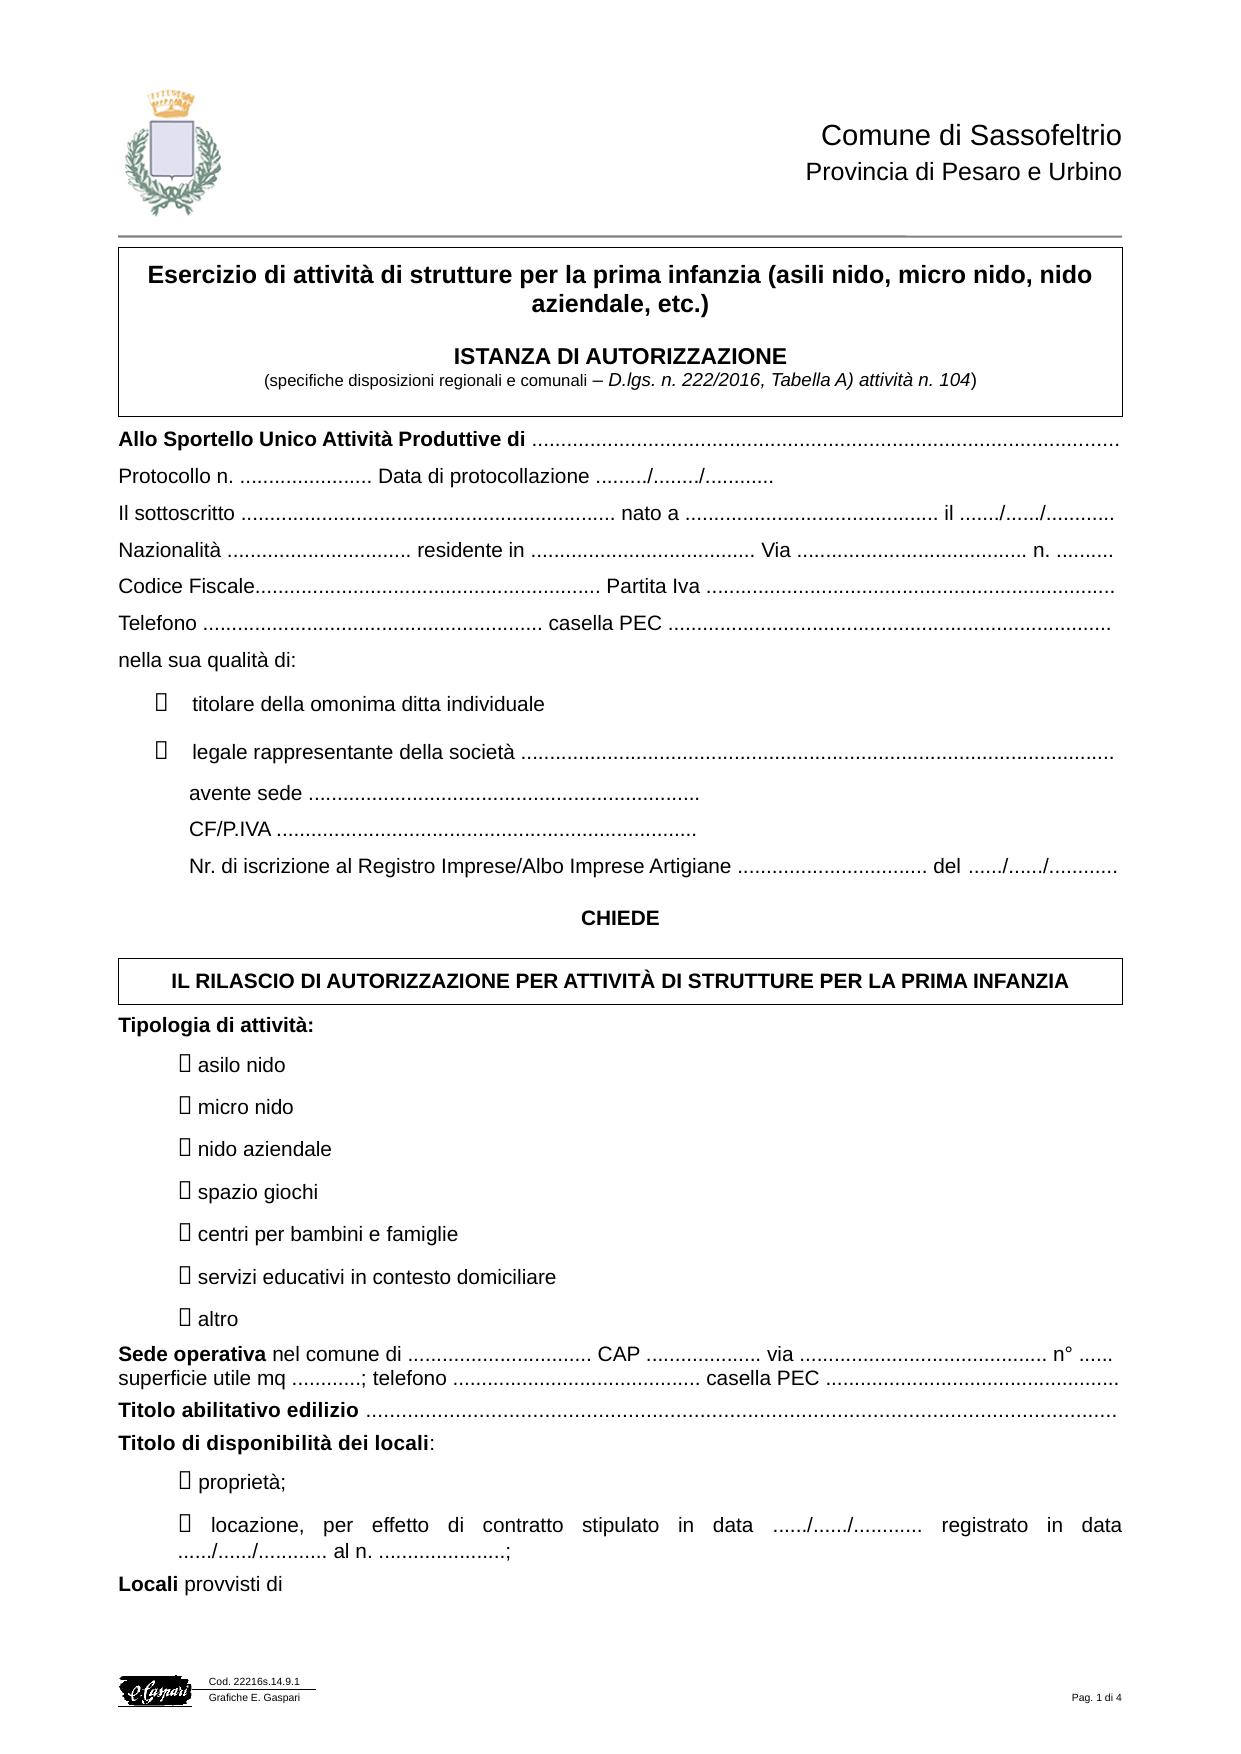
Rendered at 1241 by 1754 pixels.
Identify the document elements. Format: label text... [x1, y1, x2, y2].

text CF/P.IVA ......................................................................... [189, 817, 1122, 841]
picture [122, 87, 224, 219]
text  proprietà; [177, 1463, 1122, 1497]
text Tipologia di attività: [118, 1013, 1122, 1037]
text  legale rappresentante della società ....................................................................................................... [153, 732, 1122, 767]
picture [118, 1674, 192, 1706]
text avente sede .................................................................... [189, 780, 1122, 804]
table_header Esercizio di attività di strutture per la prima infanzia (asili nido, micro nido, nido aziendale, etc.) ISTANZA DI AUTORIZZAZIONE (specifiche disposizioni regionali e comunali – D.lgs. n. 222/2016, Tabella A) attività n. 104) [119, 248, 1122, 416]
text Provincia di Pesaro e Urbino [224, 157, 1122, 185]
text  centri per bambini e famiglie [177, 1215, 1122, 1249]
text Nazionalità ................................ residente in ....................................... Via ........................................ n. .......... [118, 538, 1122, 562]
text  spazio giochi [177, 1172, 1122, 1207]
table_header IL RILASCIO DI AUTORIZZAZIONE PER ATTIVITÀ DI STRUTTURE PER LA PRIMA INFANZIA [119, 959, 1122, 1004]
text CHIEDE [118, 906, 1122, 930]
text  nido aziendale [177, 1130, 1122, 1164]
text Titolo di disponibilità dei locali: [118, 1431, 1122, 1454]
text  micro nido [177, 1088, 1122, 1122]
text Titolo abilitativo edilizio .............................................................................................................................. [118, 1398, 1122, 1422]
text nella sua qualità di: [118, 648, 1122, 672]
text Sede operativa nel comune di ................................ CAP .................... via ........................................... n° ...... superficie utile mq ............; telefono ........................................... casella PEC ................................................... [118, 1342, 1122, 1390]
text Allo Sportello Unico Attività Produttive di [118, 427, 1122, 451]
text  titolare della omonima ditta individuale [153, 685, 1122, 719]
text Codice Fiscale............................................................ Partita Iva ....................................................................... [118, 574, 1122, 598]
text Comune di Sassofeltrio [224, 118, 1122, 152]
text Locali provvisti di [118, 1572, 1122, 1596]
text Telefono ........................................................... casella PEC ............................................................................. [118, 611, 1122, 635]
text  locazione, per effetto di contratto stipulato in data ....../....../............ registrato in data ....../....../............ al n. ......................; [177, 1505, 1122, 1563]
text Il sottoscritto ................................................................. nato a ............................................ il ......./....../............ [118, 501, 1122, 525]
text  asilo nido [177, 1045, 1122, 1079]
text  altro [177, 1300, 1122, 1334]
text Protocollo n. ....................... Data di protocollazione ........./......../............ [118, 464, 1122, 488]
text  servizi educativi in contesto domiciliare [177, 1257, 1122, 1291]
text Nr. di iscrizione al Registro Imprese/Albo Imprese Artigiane ................................. del ....../....../............ [189, 854, 1122, 878]
